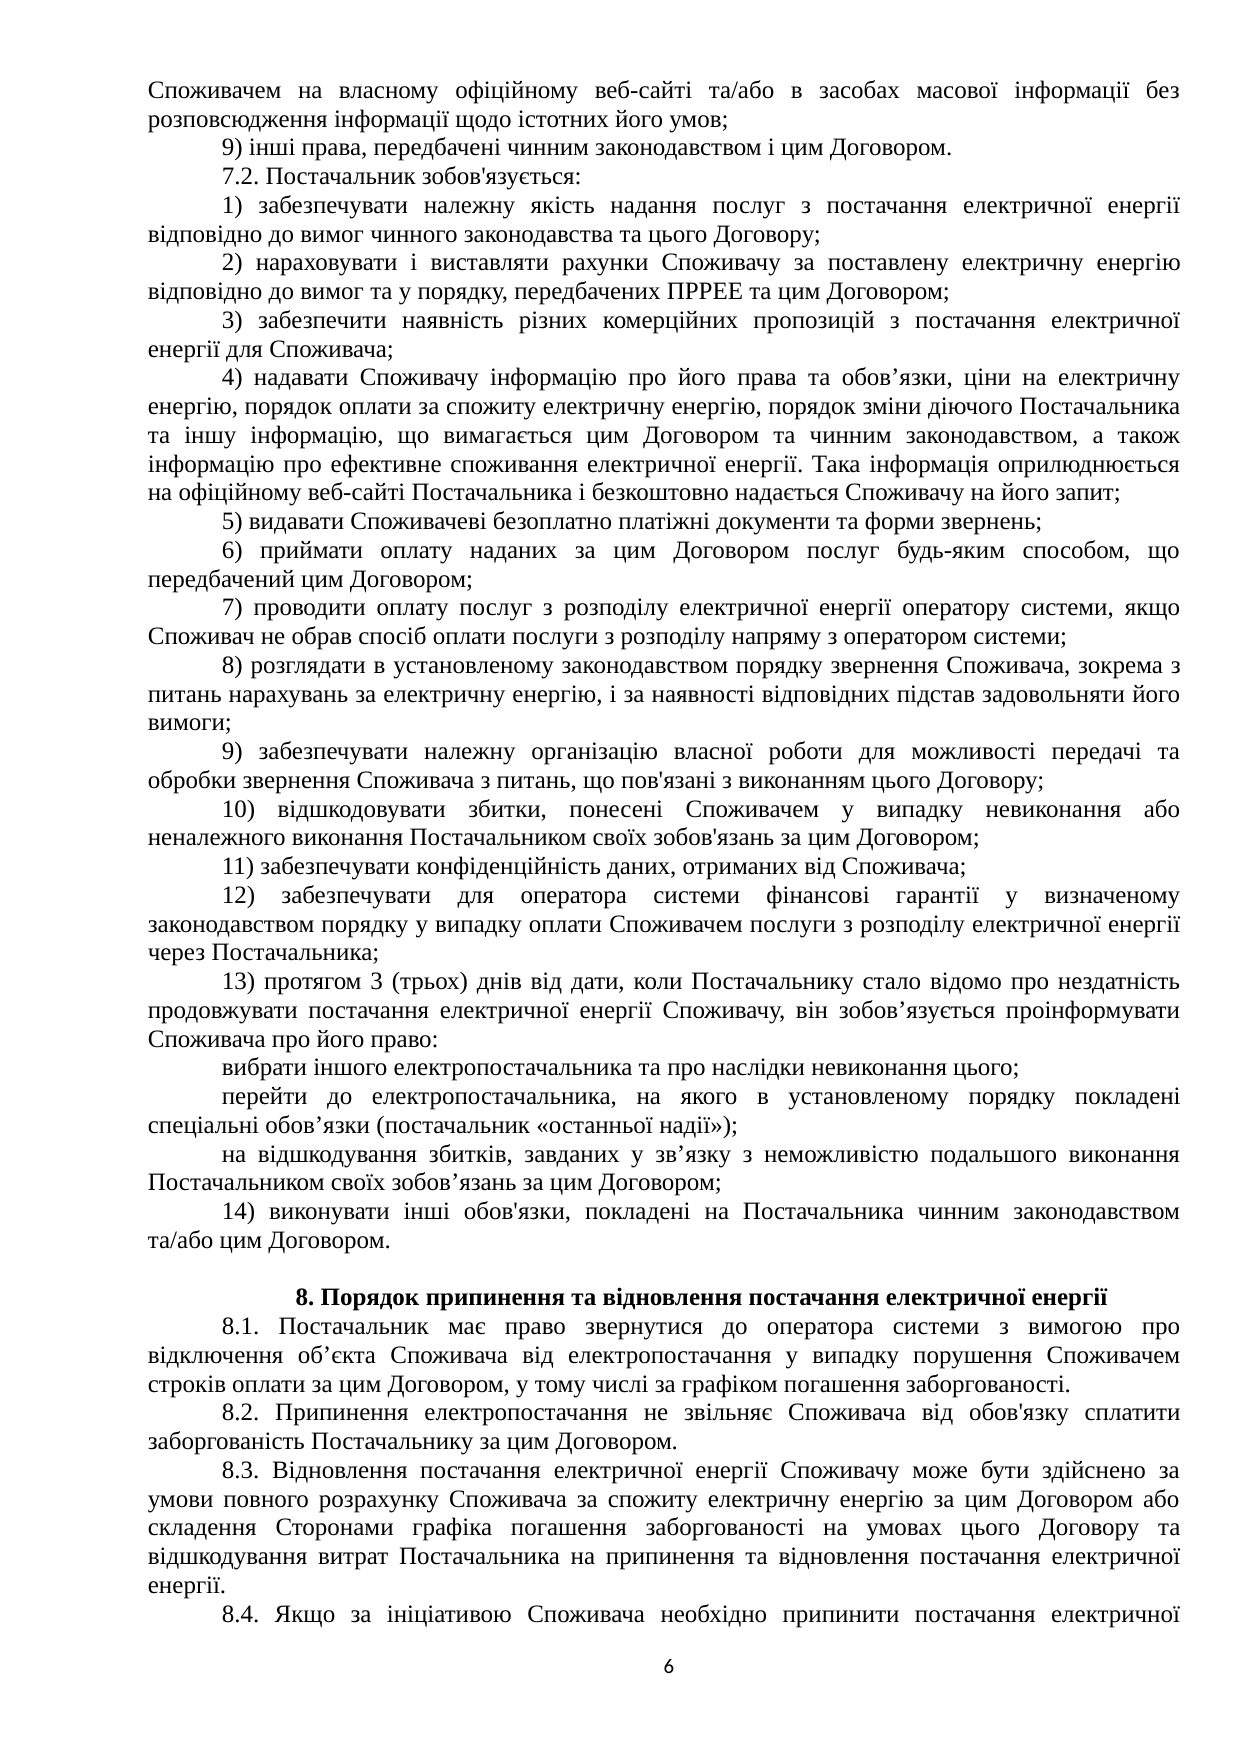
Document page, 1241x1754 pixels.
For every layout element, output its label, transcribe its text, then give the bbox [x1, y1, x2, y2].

text 5) видавати Споживачеві безоплатно платіжні документи та форми звернень; [148, 506, 1181, 535]
text 8. Порядок припинення та відновлення постачання електричної енергії [148, 1282, 1181, 1311]
text вибрати іншого електропостачальника та про наслідки невиконання цього; [148, 1052, 1181, 1081]
text 14) виконувати інші обов'язки, покладені на Постачальника чинним законодавством та/або цим Договором. [148, 1196, 1181, 1254]
text 8) розглядати в установленому законодавством порядку звернення Споживача, зокрема з питань нарахувань за електричну енергію, і за наявності відповідних підстав задовольняти його вимоги; [148, 650, 1181, 736]
text 8.4. Якщо за ініціативою Споживача необхідно припинити постачання електричної [148, 1599, 1181, 1627]
text 9) інші права, передбачені чинним законодавством і цим Договором. [148, 132, 1181, 161]
text 8.1. Постачальник має право звернутися до оператора системи з вимогою про відключення об’єкта Споживача від електропостачання у випадку порушення Споживачем строків оплати за цим Договором, у тому числі за графіком погашення заборгованості. [148, 1311, 1181, 1397]
text 4) надавати Споживачу інформацію про його права та обов’язки, ціни на електричну енергію, порядок оплати за спожиту електричну енергію, порядок зміни діючого Постачальника та іншу інформацію, що вимагається цим Договором та чинним законодавством, а також інформацію про ефективне споживання електричної енергії. Така інформація оприлюднюється на офіційному веб-сайті Постачальника і безкоштовно надається Споживачу на його запит; [148, 362, 1181, 506]
text 3) забезпечити наявність різних комерційних пропозицій з постачання електричної енергії для Споживача; [148, 305, 1181, 362]
text 9) забезпечувати належну організацію власної роботи для можливості передачі та обробки звернення Споживача з питань, що пов'язані з виконанням цього Договору; [148, 736, 1181, 794]
text на відшкодування збитків, завданих у зв’язку з неможливістю подальшого виконання Постачальником своїх зобов’язань за цим Договором; [148, 1139, 1181, 1196]
text 8.3. Відновлення постачання електричної енергії Споживачу може бути здійснено за умови повного розрахунку Споживача за спожиту електричну енергію за цим Договором або складення Сторонами графіка погашення заборгованості на умовах цього Договору та відшкодування витрат Постачальника на припинення та відновлення постачання електричної енергії. [148, 1455, 1181, 1599]
text перейти до електропостачальника, на якого в установленому порядку покладені спеціальні обов’язки (постачальник «останньої надії»); [148, 1081, 1181, 1139]
text 7.2. Постачальник зобов'язується: [148, 161, 1181, 190]
text 1) забезпечувати належну якість надання послуг з постачання електричної енергії відповідно до вимог чинного законодавства та цього Договору; [148, 190, 1181, 247]
text 12) забезпечувати для оператора системи фінансові гарантії у визначеному законодавством порядку у випадку оплати Споживачем послуги з розподілу електричної енергії через Постачальника; [148, 880, 1181, 966]
text 2) нараховувати і виставляти рахунки Споживачу за поставлену електричну енергію відповідно до вимог та у порядку, передбачених ПРРЕЕ та цим Договором; [148, 247, 1181, 305]
text 13) протягом 3 (трьох) днів від дати, коли Постачальнику стало відомо про нездатність продовжувати постачання електричної енергії Споживачу, він зобов’язується проінформувати Споживача про його право: [148, 966, 1181, 1052]
text 7) проводити оплату послуг з розподілу електричної енергії оператору системи, якщо Споживач не обрав спосіб оплати послуги з розподілу напряму з оператором системи; [148, 592, 1181, 650]
text 8.2. Припинення електропостачання не звільняє Споживача від обов'язку сплатити заборгованість Постачальнику за цим Договором. [148, 1397, 1181, 1455]
text Споживачем на власному офіційному веб-сайті та/або в засобах масової інформації без розповсюдження інформації щодо істотних його умов; [148, 75, 1181, 132]
text 10) відшкодовувати збитки, понесені Споживачем у випадку невиконання або неналежного виконання Постачальником своїх зобов'язань за цим Договором; [148, 794, 1181, 851]
text 11) забезпечувати конфіденційність даних, отриманих від Споживача; [148, 851, 1181, 880]
text 6) приймати оплату наданих за цим Договором послуг будь-яким способом, що передбачений цим Договором; [148, 535, 1181, 592]
